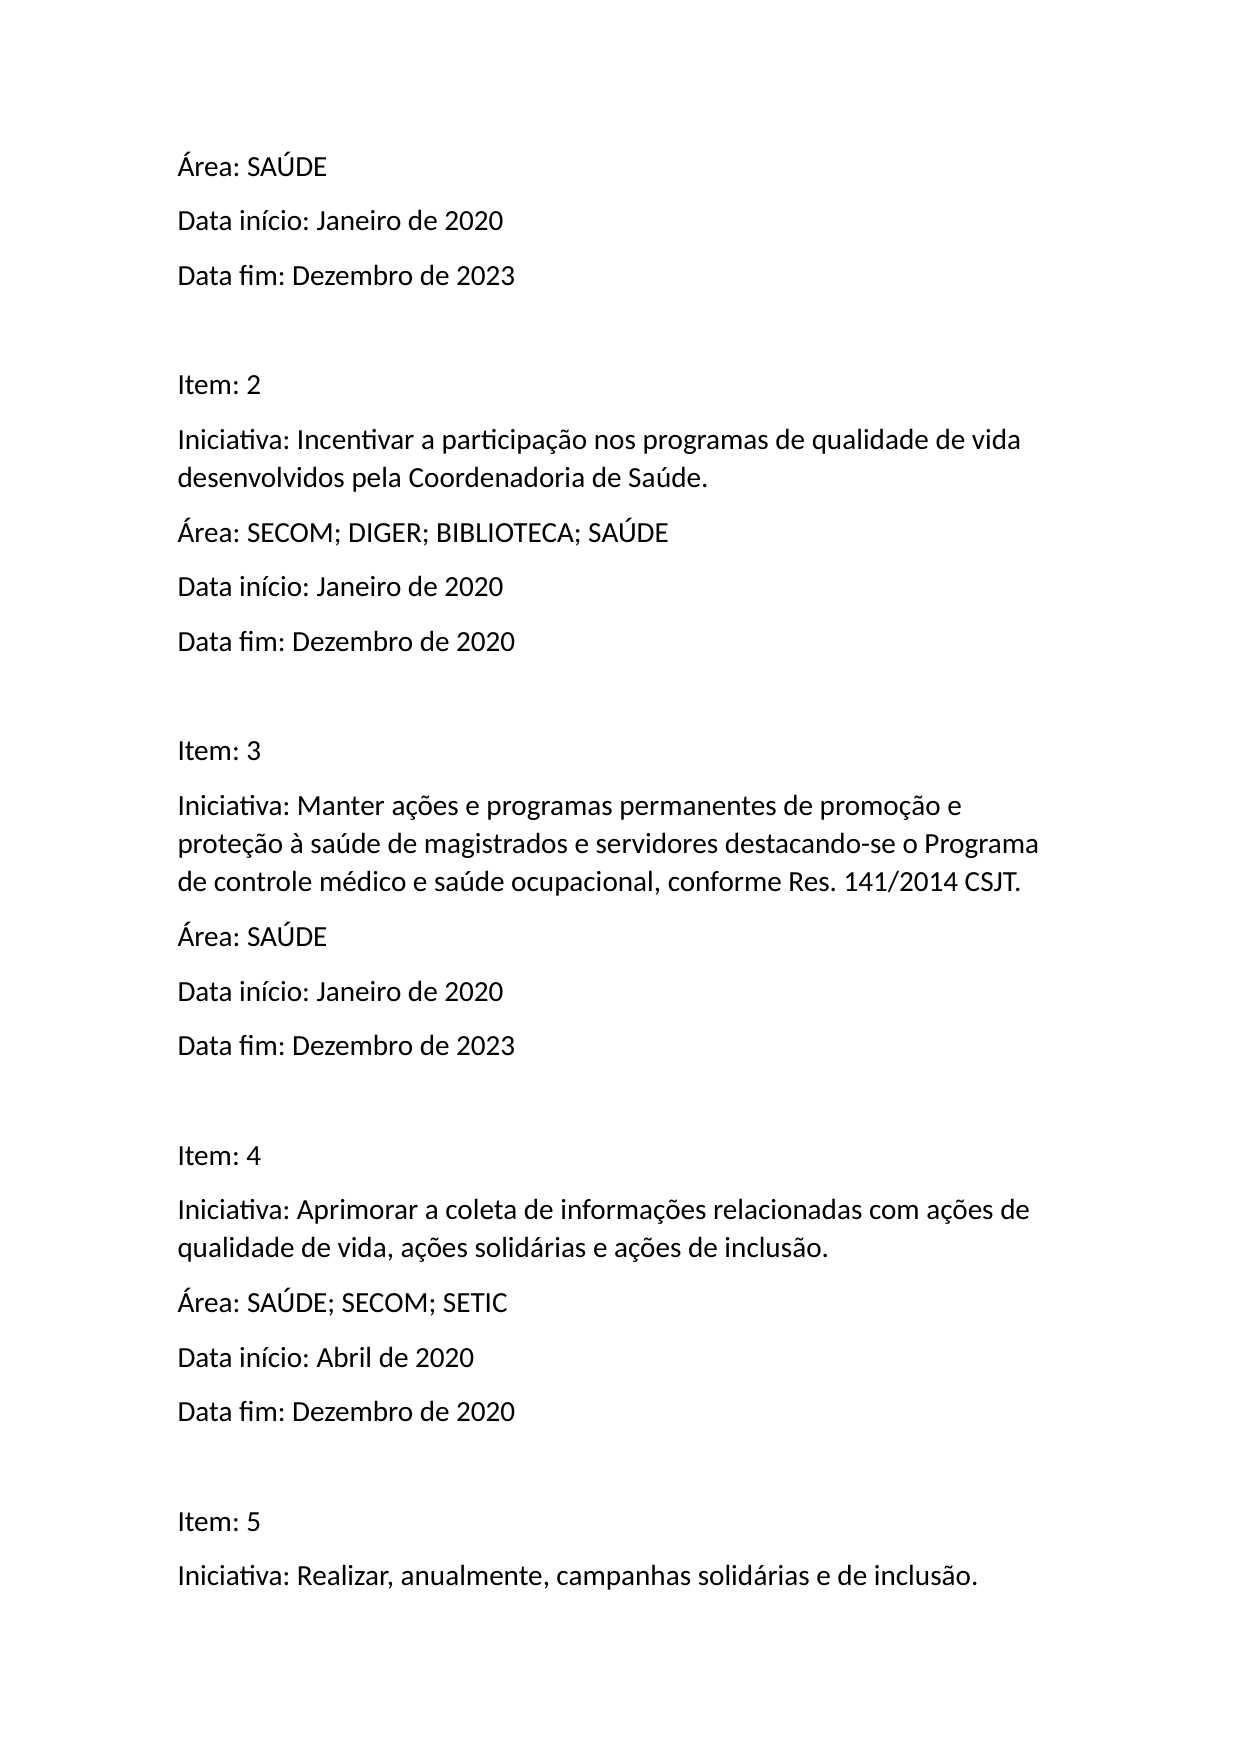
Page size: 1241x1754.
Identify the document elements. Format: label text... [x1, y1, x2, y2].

text Data fim: Dezembro de 2023 [177, 257, 1063, 293]
text Item: 5 [177, 1503, 1063, 1538]
text Iniciativa: Incentivar a participação nos programas de qualidade de vida desenvolvidos pela Coordenadoria de Saúde. [177, 421, 1063, 495]
text Data início: Abril de 2020 [177, 1339, 1063, 1374]
text Item: 4 [177, 1137, 1063, 1172]
text Item: 3 [177, 732, 1063, 768]
text Iniciativa: Aprimorar a coleta de informações relacionadas com ações de qualidade de vida, ações solidárias e ações de inclusão. [177, 1191, 1063, 1265]
text Iniciativa: Manter ações e programas permanentes de promoção e proteção à saúde de magistrados e servidores destacando-se o Programa de controle médico e saúde ocupacional, conforme Res. 141/2014 CSJT. [177, 787, 1063, 899]
text Área: SAÚDE; SECOM; SETIC [177, 1284, 1063, 1320]
text Item: 2 [177, 366, 1063, 402]
text Data fim: Dezembro de 2020 [177, 623, 1063, 659]
text Área: SECOM; DIGER; BIBLIOTECA; SAÚDE [177, 514, 1063, 549]
text Área: SAÚDE [177, 148, 1063, 183]
text Iniciativa: Realizar, anualmente, campanhas solidárias e de inclusão. [177, 1557, 1063, 1593]
text Data início: Janeiro de 2020 [177, 202, 1063, 238]
text Data fim: Dezembro de 2023 [177, 1027, 1063, 1063]
text Área: SAÚDE [177, 918, 1063, 953]
text Data início: Janeiro de 2020 [177, 568, 1063, 604]
text Data fim: Dezembro de 2020 [177, 1393, 1063, 1429]
text Data início: Janeiro de 2020 [177, 973, 1063, 1008]
